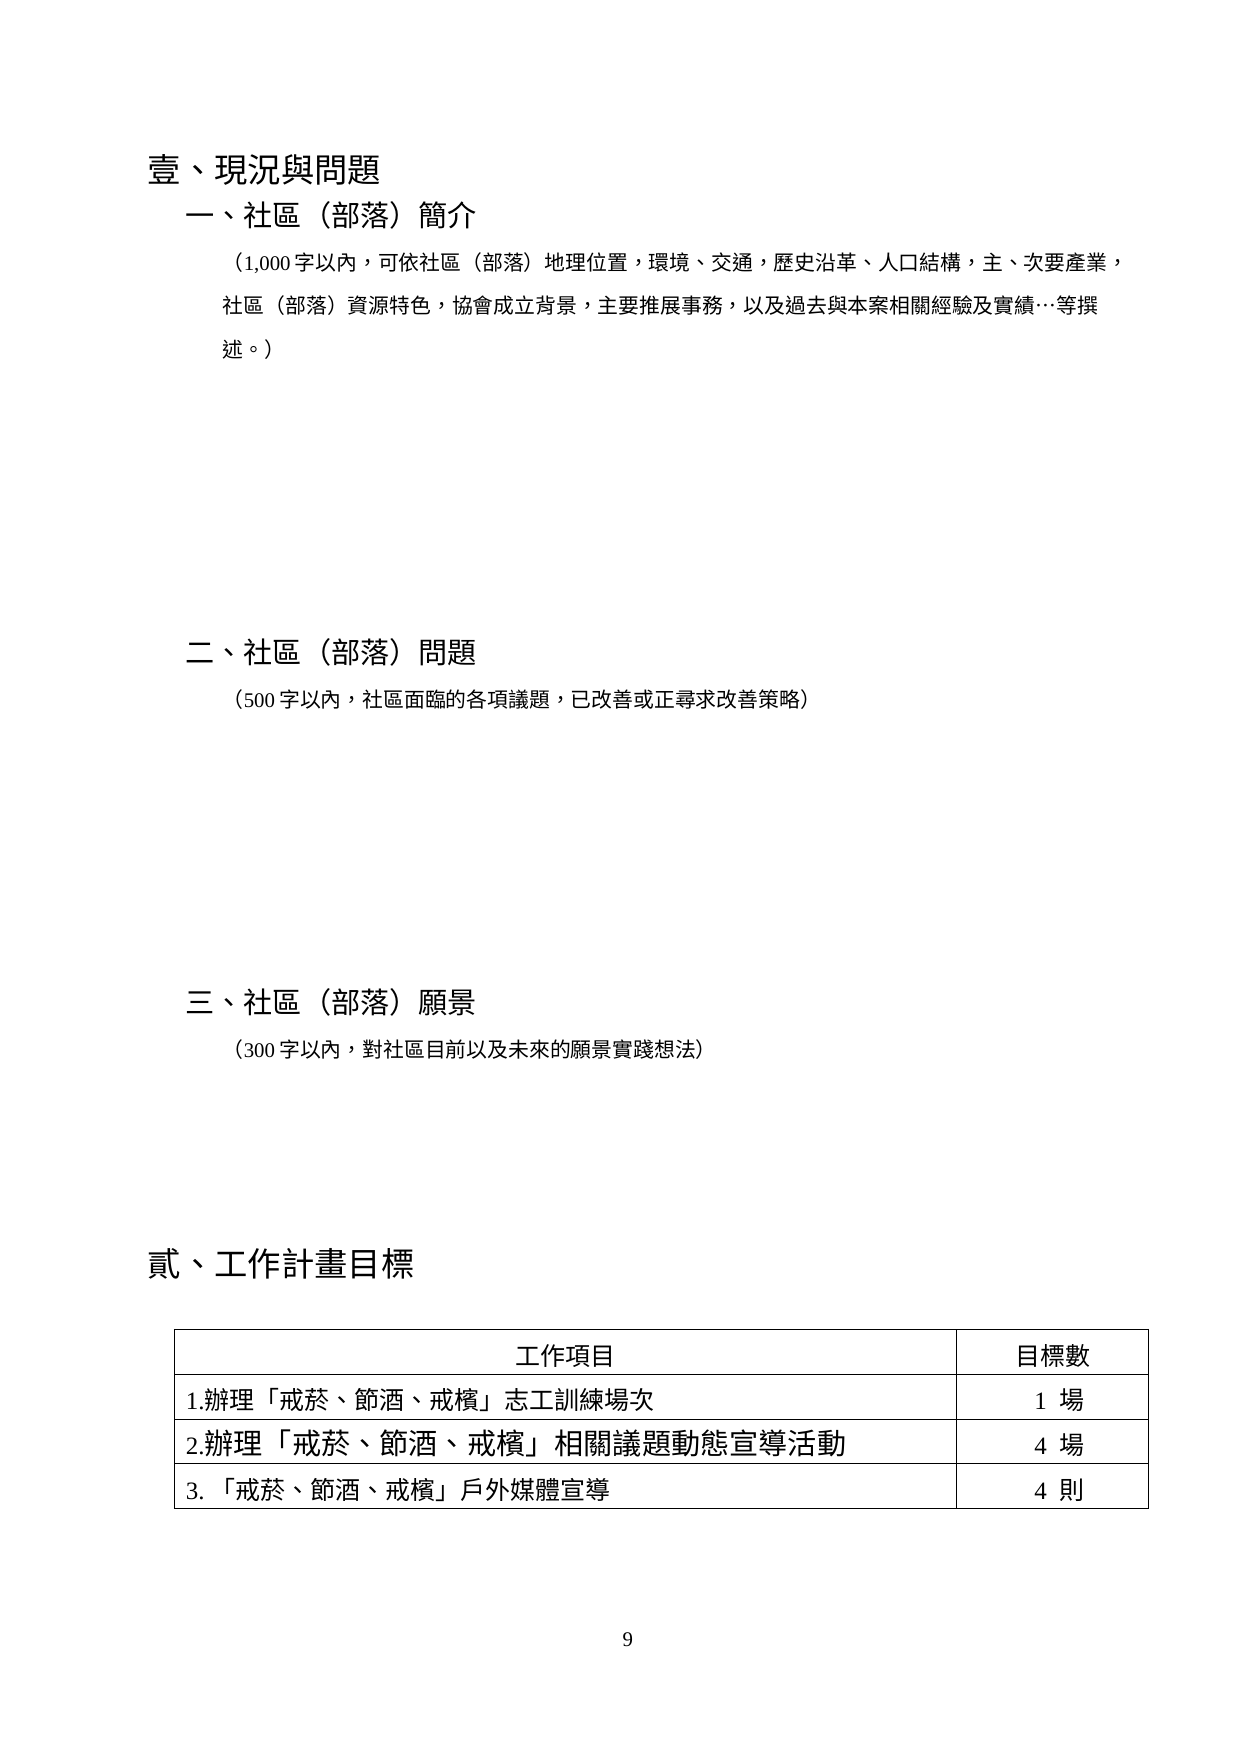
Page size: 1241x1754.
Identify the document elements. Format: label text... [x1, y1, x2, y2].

text （1,000字以內，可依社區（部落）地理位置，環境、交通，歷史沿革、人口結構，主、次要產業，社區（部落）資源特色，協會成立背景，主要推展事務，以及過去與本案相關經驗及實績…等撰述。） [223, 235, 1107, 366]
subtitle 貳、工作計畫目標 [148, 1241, 1107, 1285]
text （300字以內，對社區目前以及未來的願景實踐想法） [223, 1023, 1107, 1066]
text （500字以內，社區面臨的各項議題，已改善或正尋求改善策略） [223, 673, 1107, 716]
table_cell 3. 「戒菸、節酒、戒檳」戶外媒體宣導 [175, 1464, 956, 1508]
table_cell 2.辦理「戒菸、節酒、戒檳」相關議題動態宣導活動 [175, 1420, 956, 1463]
table_header 目標數 [957, 1330, 1148, 1374]
table_cell 1.辦理「戒菸、節酒、戒檳」志工訓練場次 [175, 1375, 956, 1418]
text 一、社區（部落）簡介 [185, 191, 1107, 235]
table_cell 1 場 [957, 1375, 1148, 1418]
subtitle 二、社區（部落）問題 [185, 629, 1107, 673]
table_header 工作項目 [175, 1330, 956, 1374]
subtitle 壹、現況與問題 [148, 148, 1107, 191]
subtitle 三、社區（部落）願景 [185, 979, 1107, 1023]
table_cell 4 則 [957, 1464, 1148, 1508]
table_cell 4 場 [957, 1420, 1148, 1463]
